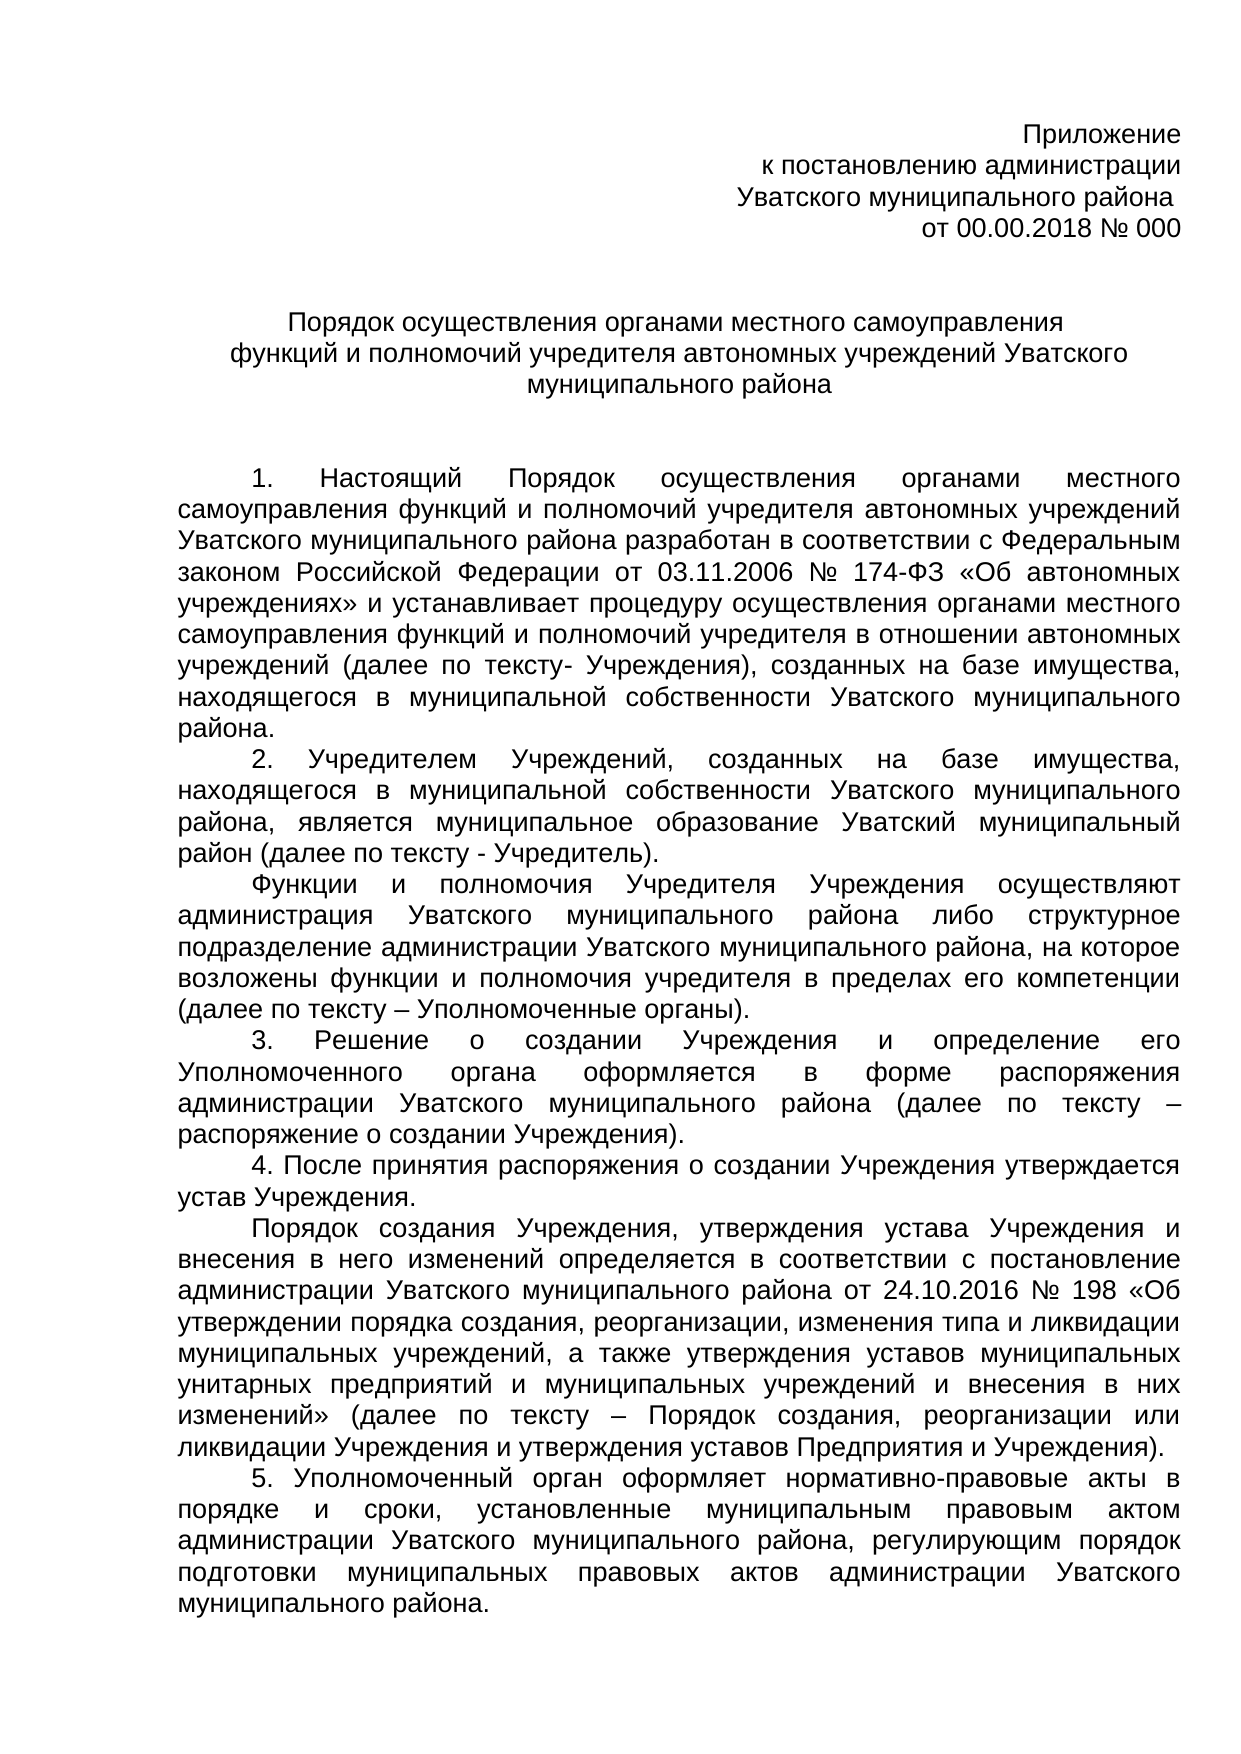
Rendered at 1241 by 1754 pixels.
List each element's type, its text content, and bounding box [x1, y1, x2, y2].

text 3. Решение о создании Учреждения и определение его Уполномоченного органа оформляется в форме распоряжения администрации Уватского муниципального района (далее по тексту – распоряжение о создании Учреждения). [177, 1024, 1181, 1149]
text 5. Уполномоченный орган оформляет нормативно-правовые акты в порядке и сроки, установленные муниципальным правовым актом администрации Уватского муниципального района, регулирующим порядок подготовки муниципальных правовых актов администрации Уватского муниципального района. [177, 1462, 1181, 1618]
text 4. После принятия распоряжения о создании Учреждения утверждается устав Учреждения. [177, 1149, 1181, 1212]
title функций и полномочий учредителя автономных учреждений Уватского муниципального района [177, 337, 1181, 399]
text Приложение [177, 118, 1181, 149]
text 2. Учредителем Учреждений, созданных на базе имущества, находящегося в муниципальной собственности Уватского муниципального района, является муниципальное образование Уватский муниципальный район (далее по тексту - Учредитель). [177, 743, 1181, 868]
text Функции и полномочия Учредителя Учреждения осуществляют администрация Уватского муниципального района либо структурное подразделение администрации Уватского муниципального района, на которое возложены функции и полномочия учредителя в пределах его компетенции (далее по тексту – Уполномоченные органы). [177, 868, 1181, 1024]
text 1. Настоящий Порядок осуществления органами местного самоуправления функций и полномочий учредителя автономных учреждений Уватского муниципального района разработан в соответствии с Федеральным законом Российской Федерации от 03.11.2006 № 174-ФЗ «Об автономных учреждениях» и устанавливает процедуру осуществления органами местного самоуправления функций и полномочий учредителя в отношении автономных учреждений (далее по тексту- Учреждения), созданных на базе имущества, находящегося в муниципальной собственности Уватского муниципального района. [177, 462, 1181, 743]
title Порядок осуществления органами местного самоуправления [177, 306, 1181, 337]
text Порядок создания Учреждения, утверждения устава Учреждения и внесения в него изменений определяется в соответствии с постановление администрации Уватского муниципального района от 24.10.2016 № 198 «Об утверждении порядка создания, реорганизации, изменения типа и ликвидации муниципальных учреждений, а также утверждения уставов муниципальных унитарных предприятий и муниципальных учреждений и внесения в них изменений» (далее по тексту – Порядок создания, реорганизации или ликвидации Учреждения и утверждения уставов Предприятия и Учреждения). [177, 1212, 1181, 1462]
text к постановлению администрации [177, 149, 1181, 181]
text Уватского муниципального района [177, 181, 1181, 212]
text от 00.00.2018 № 000 [177, 212, 1181, 243]
